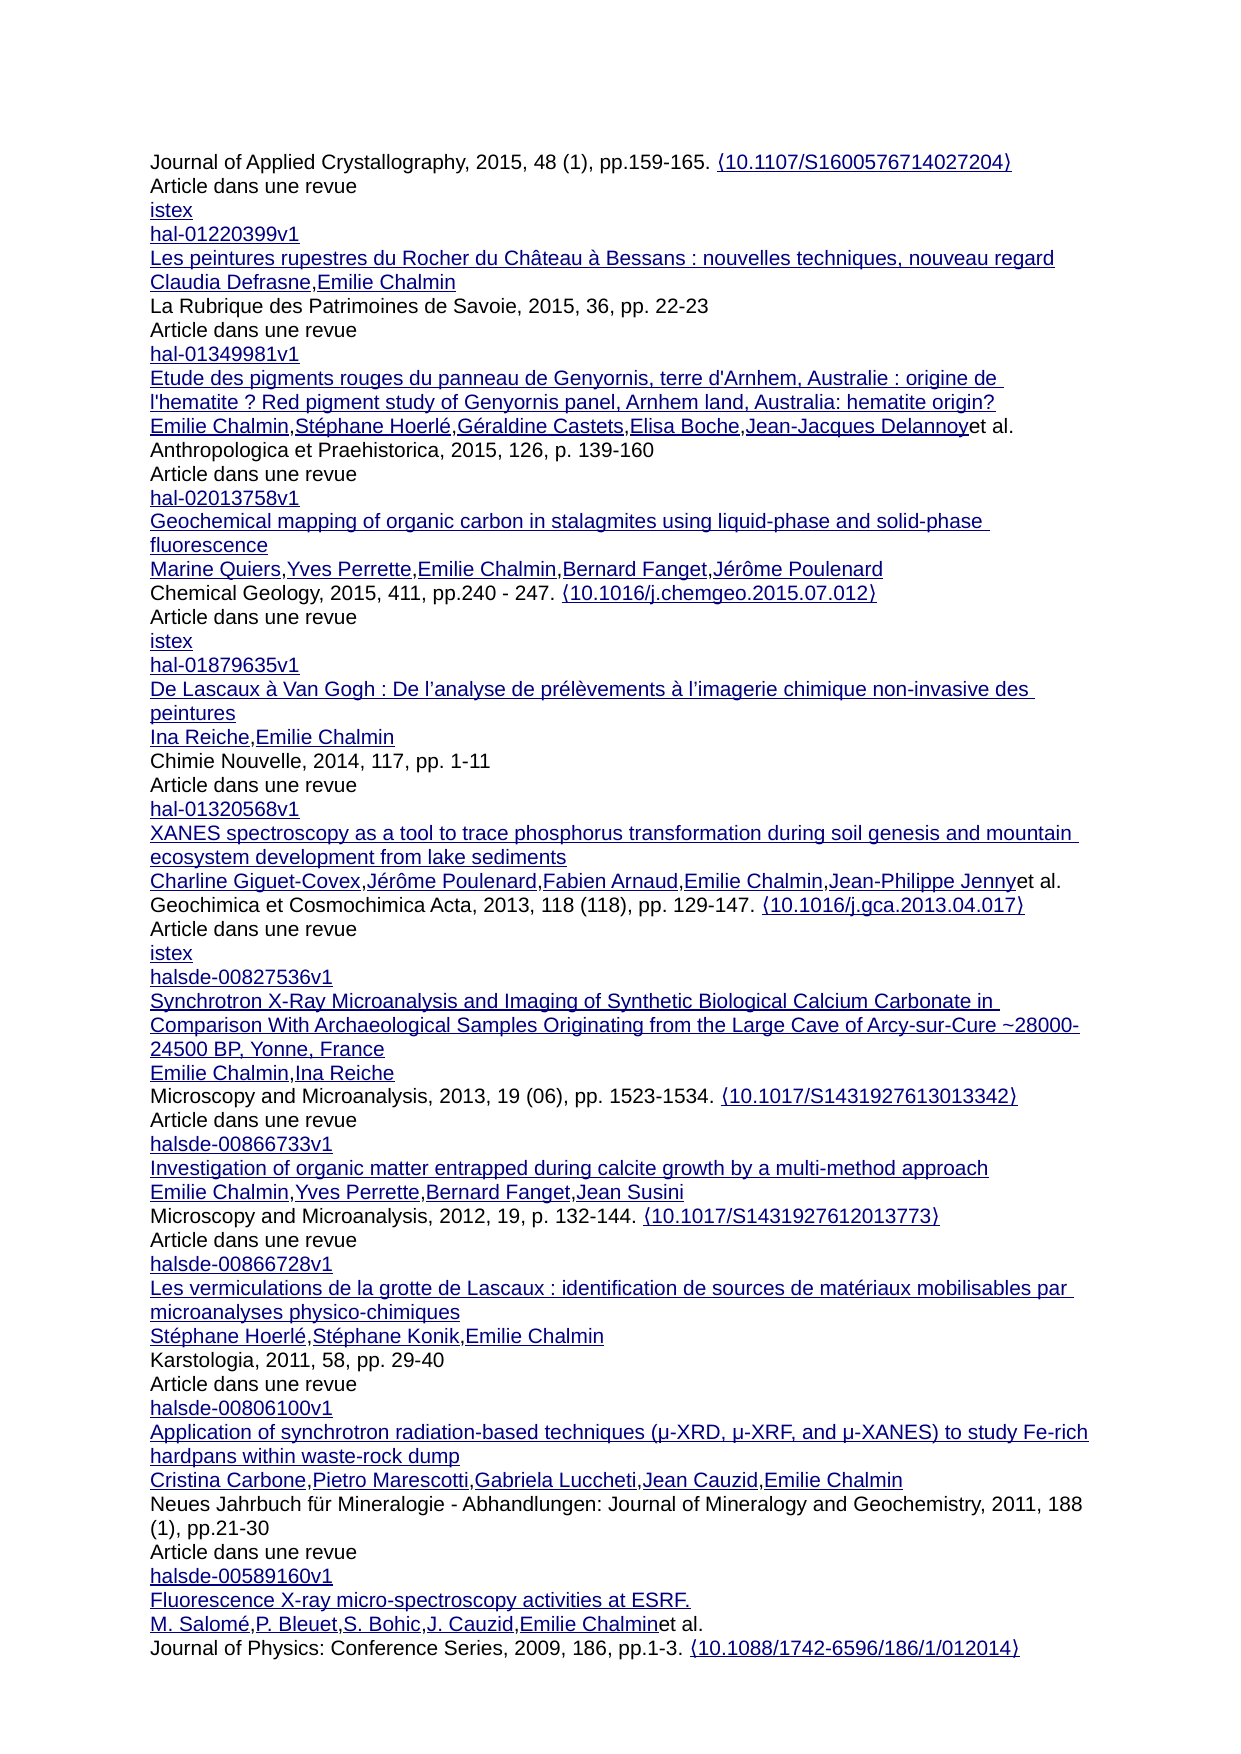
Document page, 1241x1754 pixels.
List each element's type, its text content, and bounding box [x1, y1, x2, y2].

table_cell De Lascaux à Van Gogh : De l’analyse de prélèvements à l’imagerie chimique non-invasive des peintures Ina Reiche,Emilie Chalmin Chimie Nouvelle, 2014, 117, pp. 1-11 Article dans une revue hal-01320568v1 [150, 677, 1090, 821]
table_cell Etude des pigments rouges du panneau de Genyornis, terre d'Arnhem, Australie : origine de l'hematite ? Red pigment study of Genyornis panel, Arnhem land, Australia: hematite origin? Emilie Chalmin,Stéphane Hoerlé,Géraldine Castets,Elisa Boche,Jean-Jacques Delannoyet al. Anthropologica et Praehistorica, 2015, 126, p. 139-160 Article dans une revue hal-02013758v1 [150, 366, 1090, 509]
table_cell Fluorescence X-ray micro-spectroscopy activities at ESRF. M. Salomé,P. Bleuet,S. Bohic,J. Cauzid,Emilie Chalminet al. Journal of Physics: Conference Series, 2009, 186, pp.1-3. ⟨10.1088/1742-6596/186/1/012014⟩ [150, 1588, 1090, 1659]
table_cell Geochemical mapping of organic carbon in stalagmites using liquid-phase and solid-phase fluorescence Marine Quiers,Yves Perrette,Emilie Chalmin,Bernard Fanget,Jérôme Poulenard Chemical Geology, 2015, 411, pp.240 - 247. ⟨10.1016/j.chemgeo.2015.07.012⟩ Article dans une revue istex hal-01879635v1 [150, 509, 1090, 677]
table_cell Application of synchrotron radiation-based techniques (μ-XRD, μ-XRF, and μ-XANES) to study Fe-rich hardpans within waste-rock dump Cristina Carbone,Pietro Marescotti,Gabriela Luccheti,Jean Cauzid,Emilie Chalmin Neues Jahrbuch für Mineralogie - Abhandlungen: Journal of Mineralogy and Geochemistry, 2011, 188 (1), pp.21-30 Article dans une revue halsde-00589160v1 [150, 1420, 1090, 1587]
table_cell Les peintures rupestres du Rocher du Château à Bessans : nouvelles techniques, nouveau regard Claudia Defrasne,Emilie Chalmin La Rubrique des Patrimoines de Savoie, 2015, 36, pp. 22-23 Article dans une revue hal-01349981v1 [150, 246, 1090, 366]
table_cell Synchrotron X-Ray Microanalysis and Imaging of Synthetic Biological Calcium Carbonate in Comparison With Archaeological Samples Originating from the Large Cave of Arcy-sur-Cure ~28000-24500 BP, Yonne, France Emilie Chalmin,Ina Reiche Microscopy and Microanalysis, 2013, 19 (06), pp. 1523-1534. ⟨10.1017/S1431927613013342⟩ Article dans une revue halsde-00866733v1 [150, 989, 1090, 1156]
table_cell XANES spectroscopy as a tool to trace phosphorus transformation during soil genesis and mountain ecosystem development from lake sediments Charline Giguet-Covex,Jérôme Poulenard,Fabien Arnaud,Emilie Chalmin,Jean-Philippe Jennyet al. Geochimica et Cosmochimica Acta, 2013, 118 (118), pp. 129-147. ⟨10.1016/j.gca.2013.04.017⟩ Article dans une revue istex halsde-00827536v1 [150, 821, 1090, 988]
table_cell Journal of Applied Crystallography, 2015, 48 (1), pp.159-165. ⟨10.1107/S1600576714027204⟩ Article dans une revue istex hal-01220399v1 [150, 150, 1090, 246]
table_cell Investigation of organic matter entrapped during calcite growth by a multi-method approach Emilie Chalmin,Yves Perrette,Bernard Fanget,Jean Susini Microscopy and Microanalysis, 2012, 19, p. 132-144. ⟨10.1017/S1431927612013773⟩ Article dans une revue halsde-00866728v1 [150, 1156, 1090, 1276]
table_cell Les vermiculations de la grotte de Lascaux : identification de sources de matériaux mobilisables par microanalyses physico-chimiques Stéphane Hoerlé,Stéphane Konik,Emilie Chalmin Karstologia, 2011, 58, pp. 29-40 Article dans une revue halsde-00806100v1 [150, 1276, 1090, 1420]
